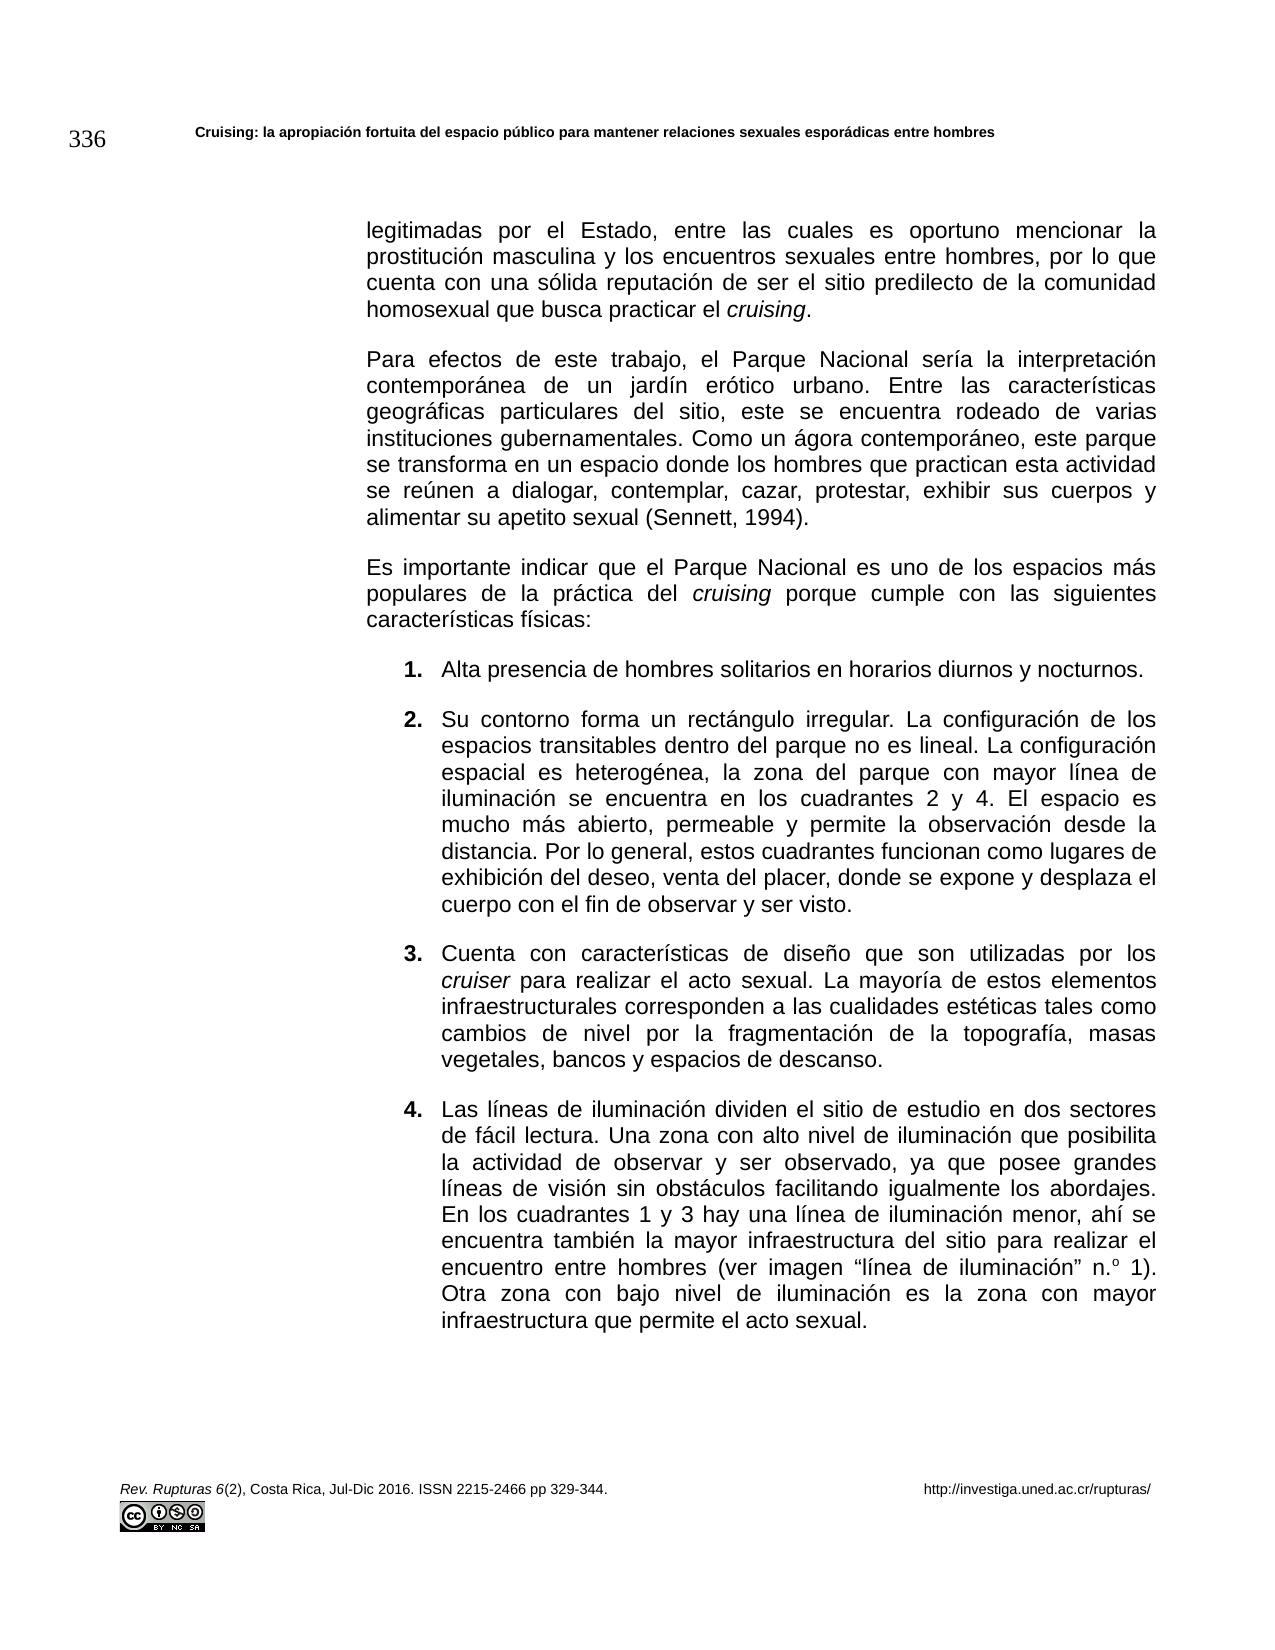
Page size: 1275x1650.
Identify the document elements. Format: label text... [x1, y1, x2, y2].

list Alta presencia de hombres solitarios en horarios diurnos y nocturnos. [404, 656, 1157, 682]
text legitimadas por el Estado, entre las cuales es oportuno mencionar la prostitución masculina y los encuentros sexuales entre hombres, por lo que cuenta con una sólida reputación de ser el sitio predilecto de la comunidad homosexual que busca practicar el cruising. [366, 217, 1157, 322]
list Las líneas de iluminación dividen el sitio de estudio en dos sectores de fácil lectura. Una zona con alto nivel de iluminación que posibilita la actividad de observar y ser observado, ya que posee grandes líneas de visión sin obstáculos facilitando igualmente los abordajes. En los cuadrantes 1 y 3 hay una línea de iluminación menor, ahí se encuentra también la mayor infraestructura del sitio para realizar el encuentro entre hombres (ver imagen “línea de iluminación” n.o 1). Otra zona con bajo nivel de iluminación es la zona con mayor infraestructura que permite el acto sexual. [404, 1096, 1157, 1333]
list Su contorno forma un rectángulo irregular. La configuración de los espacios transitables dentro del parque no es lineal. La configuración espacial es heterogénea, la zona del parque con mayor línea de iluminación se encuentra en los cuadrantes 2 y 4. El espacio es mucho más abierto, permeable y permite la observación desde la distancia. Por lo general, estos cuadrantes funcionan como lugares de exhibición del deseo, venta del placer, donde se expone y desplaza el cuerpo con el fin de observar y ser visto. [404, 706, 1157, 917]
text Para efectos de este trabajo, el Parque Nacional sería la interpretación contemporánea de un jardín erótico urbano. Entre las características geográficas particulares del sitio, este se encuentra rodeado de varias instituciones gubernamentales. Como un ágora contemporáneo, este parque se transforma en un espacio donde los hombres que practican esta actividad se reúnen a dialogar, contemplar, cazar, protestar, exhibir sus cuerpos y alimentar su apetito sexual (Sennett, 1994). [366, 346, 1157, 530]
text Es importante indicar que el Parque Nacional es uno de los espacios más populares de la práctica del cruising porque cumple con las siguientes características físicas: [366, 553, 1157, 633]
picture [119, 1501, 205, 1532]
list Cuenta con características de diseño que son utilizadas por los cruiser para realizar el acto sexual. La mayoría de estos elementos infraestructurales corresponden a las cualidades estéticas tales como cambios de nivel por la fragmentación de la topografía, masas vegetales, bancos y espacios de descanso. [404, 940, 1157, 1072]
